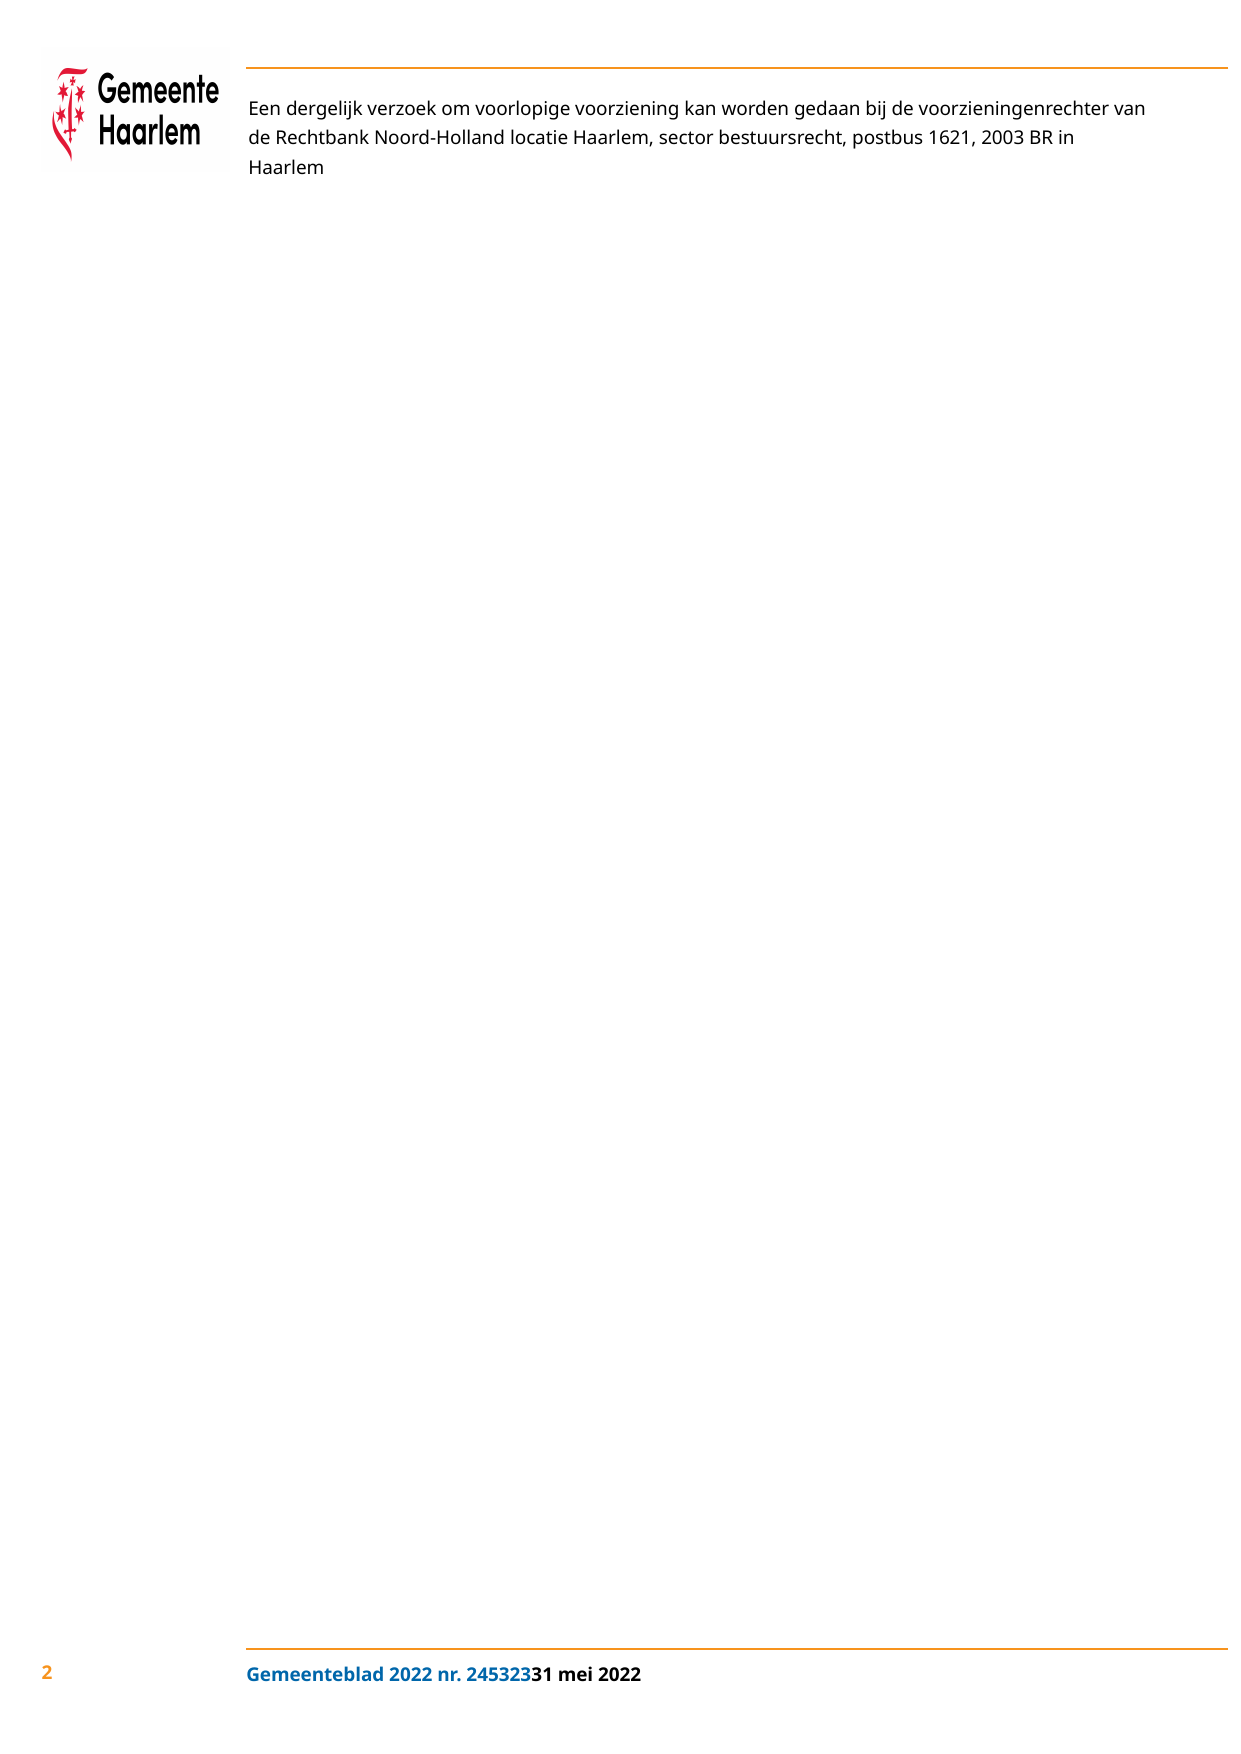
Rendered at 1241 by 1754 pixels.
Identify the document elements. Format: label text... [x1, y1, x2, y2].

picture [41, 47, 231, 172]
text Een dergelijk verzoek om voorlopige voorziening kan worden gedaan bij de voorzieningenrechter van de Rechtbank Noord-Holland locatie Haarlem, sector bestuursrecht, postbus 1621, 2003 BR in Haarlem [248, 95, 1152, 180]
